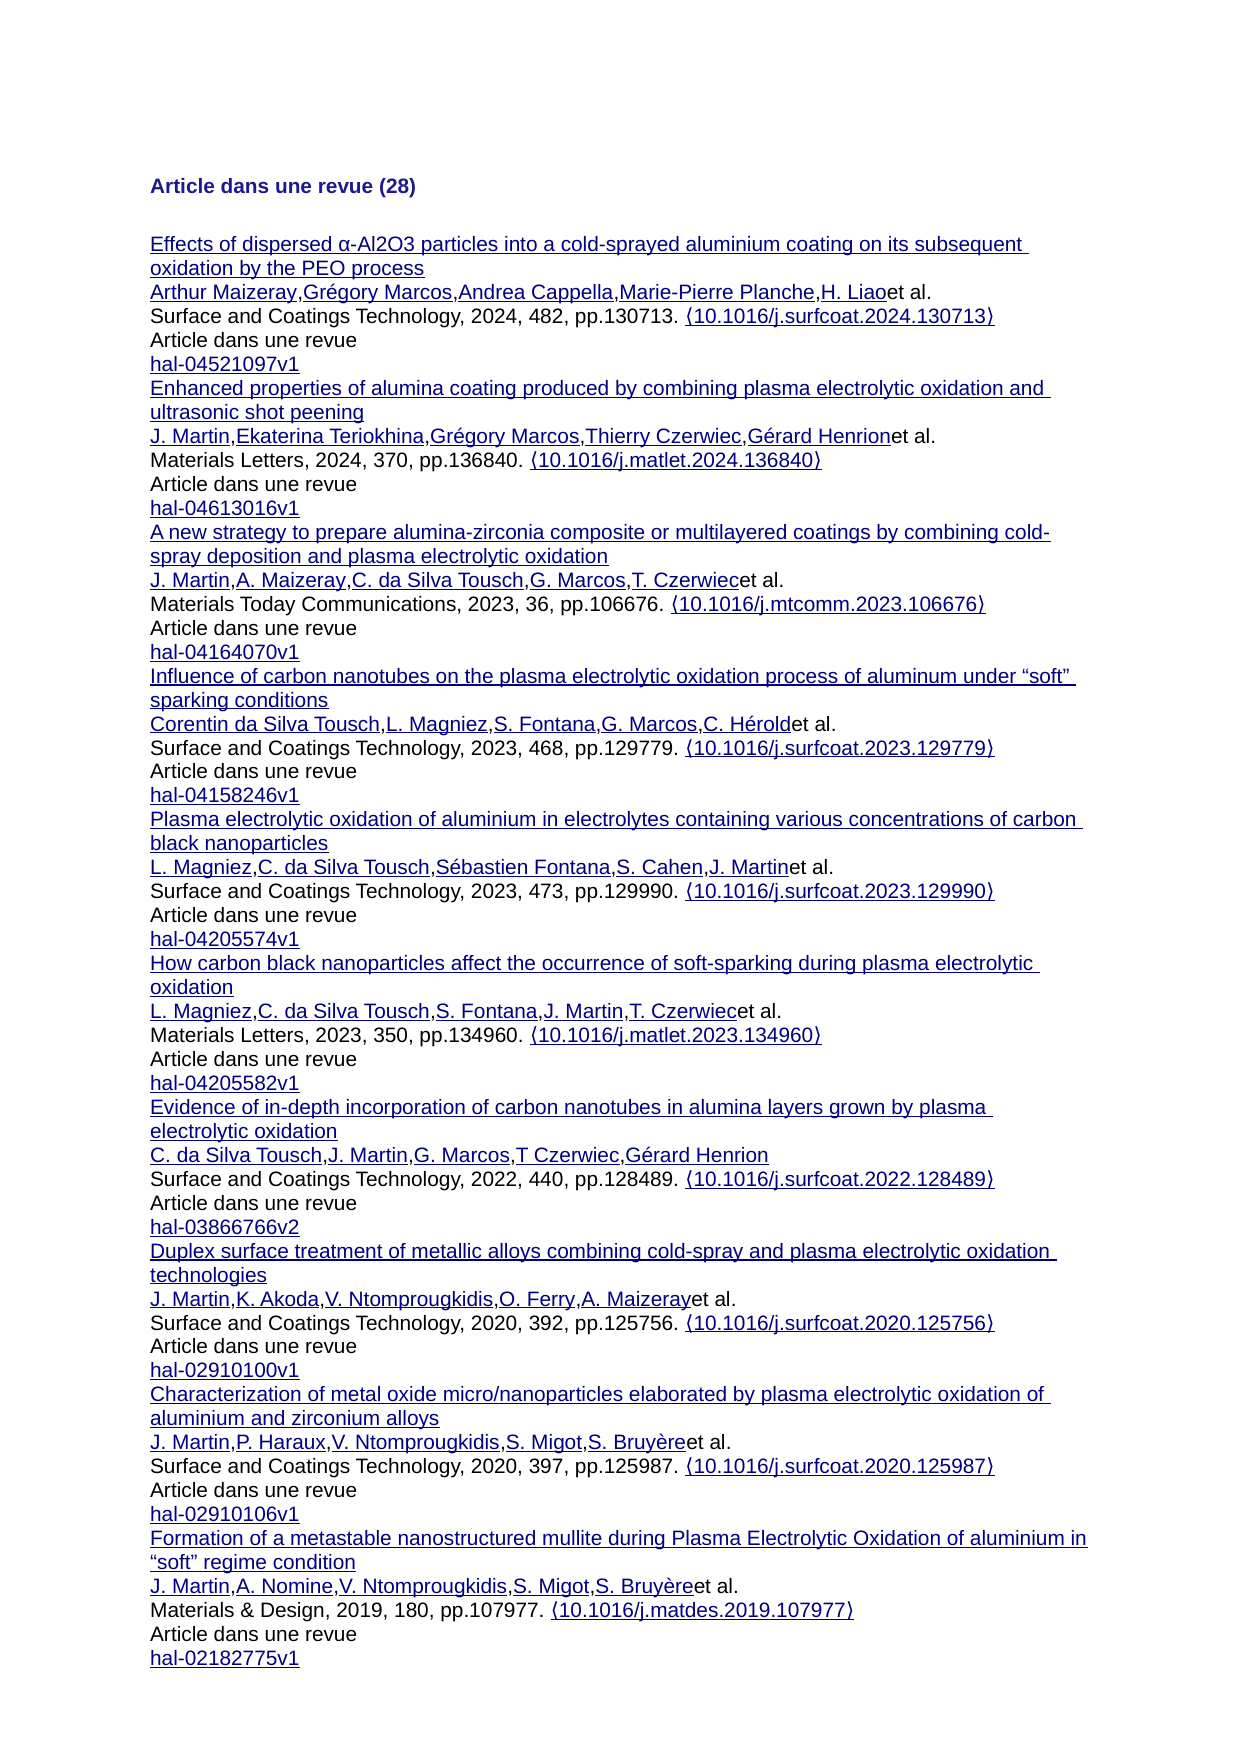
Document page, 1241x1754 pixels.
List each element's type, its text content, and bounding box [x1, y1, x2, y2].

table_cell Plasma electrolytic oxidation of aluminium in electrolytes containing various concentrations of carbon black nanoparticles L. Magniez,C. da Silva Tousch,Sébastien Fontana,S. Cahen,J. Martinet al. Surface and Coatings Technology, 2023, 473, pp.129990. ⟨10.1016/j.surfcoat.2023.129990⟩ Article dans une revue hal-04205574v1 [150, 807, 1090, 951]
subtitle Article dans une revue (28) [150, 174, 1090, 198]
table_cell Formation of a metastable nanostructured mullite during Plasma Electrolytic Oxidation of aluminium in “soft” regime condition J. Martin,A. Nomine,V. Ntomprougkidis,S. Migot,S. Bruyèreet al. Materials & Design, 2019, 180, pp.107977. ⟨10.1016/j.matdes.2019.107977⟩ Article dans une revue hal-02182775v1 [150, 1526, 1090, 1670]
table_cell Evidence of in-depth incorporation of carbon nanotubes in alumina layers grown by plasma electrolytic oxidation C. da Silva Tousch,J. Martin,G. Marcos,T Czerwiec,Gérard Henrion Surface and Coatings Technology, 2022, 440, pp.128489. ⟨10.1016/j.surfcoat.2022.128489⟩ Article dans une revue hal-03866766v2 [150, 1095, 1090, 1238]
table_cell Influence of carbon nanotubes on the plasma electrolytic oxidation process of aluminum under “soft” sparking conditions Corentin da Silva Tousch,L. Magniez,S. Fontana,G. Marcos,C. Héroldet al. Surface and Coatings Technology, 2023, 468, pp.129779. ⟨10.1016/j.surfcoat.2023.129779⟩ Article dans une revue hal-04158246v1 [150, 664, 1090, 807]
table_cell Characterization of metal oxide micro/nanoparticles elaborated by plasma electrolytic oxidation of aluminium and zirconium alloys J. Martin,P. Haraux,V. Ntomprougkidis,S. Migot,S. Bruyèreet al. Surface and Coatings Technology, 2020, 397, pp.125987. ⟨10.1016/j.surfcoat.2020.125987⟩ Article dans une revue hal-02910106v1 [150, 1382, 1090, 1526]
table_cell Enhanced properties of alumina coating produced by combining plasma electrolytic oxidation and ultrasonic shot peening J. Martin,Ekaterina Teriokhina,Grégory Marcos,Thierry Czerwiec,Gérard Henrionet al. Materials Letters, 2024, 370, pp.136840. ⟨10.1016/j.matlet.2024.136840⟩ Article dans une revue hal-04613016v1 [150, 376, 1090, 520]
table_header Effects of dispersed α-Al2O3 particles into a cold-sprayed aluminium coating on its subsequent oxidation by the PEO process Arthur Maizeray,Grégory Marcos,Andrea Cappella,Marie-Pierre Planche,H. Liaoet al. Surface and Coatings Technology, 2024, 482, pp.130713. ⟨10.1016/j.surfcoat.2024.130713⟩ Article dans une revue hal-04521097v1 [150, 232, 1090, 376]
table_cell A new strategy to prepare alumina-zirconia composite or multilayered coatings by combining cold-spray deposition and plasma electrolytic oxidation J. Martin,A. Maizeray,C. da Silva Tousch,G. Marcos,T. Czerwiecet al. Materials Today Communications, 2023, 36, pp.106676. ⟨10.1016/j.mtcomm.2023.106676⟩ Article dans une revue hal-04164070v1 [150, 520, 1090, 663]
table_cell How carbon black nanoparticles affect the occurrence of soft-sparking during plasma electrolytic oxidation L. Magniez,C. da Silva Tousch,S. Fontana,J. Martin,T. Czerwiecet al. Materials Letters, 2023, 350, pp.134960. ⟨10.1016/j.matlet.2023.134960⟩ Article dans une revue hal-04205582v1 [150, 951, 1090, 1095]
table_cell Duplex surface treatment of metallic alloys combining cold-spray and plasma electrolytic oxidation technologies J. Martin,K. Akoda,V. Ntomprougkidis,O. Ferry,A. Maizerayet al. Surface and Coatings Technology, 2020, 392, pp.125756. ⟨10.1016/j.surfcoat.2020.125756⟩ Article dans une revue hal-02910100v1 [150, 1239, 1090, 1382]
